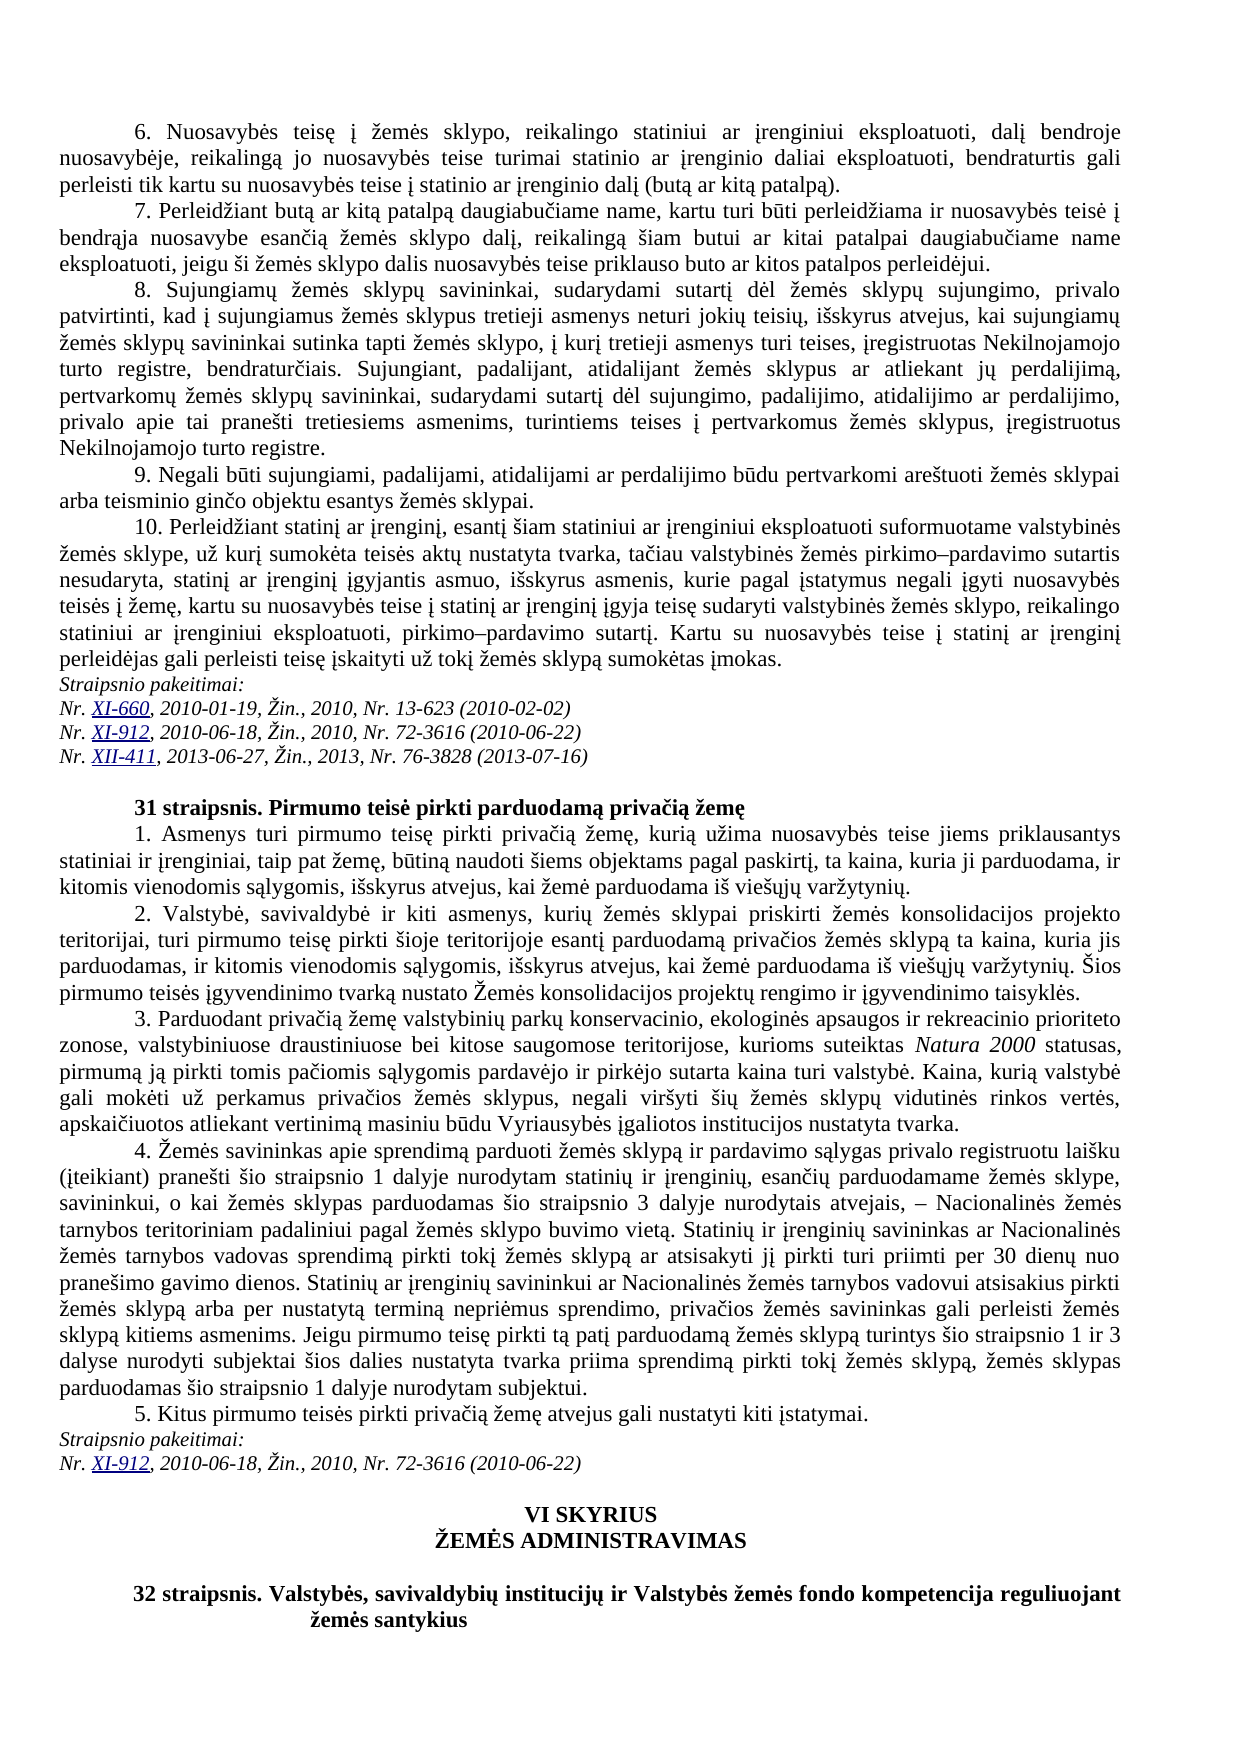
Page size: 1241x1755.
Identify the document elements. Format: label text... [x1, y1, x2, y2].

text 5. Kitus pirmumo teisės pirkti privačią žemę atvejus gali nustatyti kiti įstatymai. [59, 1400, 1122, 1427]
text 7. Perleidžiant butą ar kitą patalpą daugiabučiame name, kartu turi būti perleidžiama ir nuosavybės teisė į bendrąja nuosavybe esančią žemės sklypo dalį, reikalingą šiam butui ar kitai patalpai daugiabučiame name eksploatuoti, jeigu ši žemės sklypo dalis nuosavybės teise priklauso buto ar kitos patalpos perleidėjui. [59, 197, 1122, 276]
subtitle Žemės administravimas [59, 1527, 1122, 1554]
text Straipsnio pakeitimai: [59, 1427, 1122, 1451]
subtitle VI skyrius [59, 1501, 1122, 1527]
text Straipsnio pakeitimai: [59, 672, 1122, 696]
text 3. Parduodant privačią žemę valstybinių parkų konservacinio, ekologinės apsaugos ir rekreacinio prioriteto zonose, valstybiniuose draustiniuose bei kitose saugomose teritorijose, kurioms suteiktas Natura 2000 statusas, pirmumą ją pirkti tomis pačiomis sąlygomis pardavėjo ir pirkėjo sutarta kaina turi valstybė. Kaina, kurią valstybė gali mokėti už perkamus privačios žemės sklypus, negali viršyti šių žemės sklypų vidutinės rinkos vertės, apskaičiuotos atliekant vertinimą masiniu būdu Vyriausybės įgaliotos institucijos nustatyta tvarka. [59, 1005, 1122, 1137]
text 2. Valstybė, savivaldybė ir kiti asmenys, kurių žemės sklypai priskirti žemės konsolidacijos projekto teritorijai, turi pirmumo teisę pirkti šioje teritorijoje esantį parduodamą privačios žemės sklypą ta kaina, kuria jis parduodamas, ir kitomis vienodomis sąlygomis, išskyrus atvejus, kai žemė parduodama iš viešųjų varžytynių. Šios pirmumo teisės įgyvendinimo tvarką nustato Žemės konsolidacijos projektų rengimo ir įgyvendinimo taisyklės. [59, 899, 1122, 1005]
text 10. Perleidžiant statinį ar įrenginį, esantį šiam statiniui ar įrenginiui eksploatuoti suformuotame valstybinės žemės sklype, už kurį sumokėta teisės aktų nustatyta tvarka, tačiau valstybinės žemės pirkimo–pardavimo sutartis nesudaryta, statinį ar įrenginį įgyjantis asmuo, išskyrus asmenis, kurie pagal įstatymus negali įgyti nuosavybės teisės į žemę, kartu su nuosavybės teise į statinį ar įrenginį įgyja teisę sudaryti valstybinės žemės sklypo, reikalingo statiniui ar įrenginiui eksploatuoti, pirkimo–pardavimo sutartį. Kartu su nuosavybės teise į statinį ar įrenginį perleidėjas gali perleisti teisę įskaityti už tokį žemės sklypą sumokėtas įmokas. [59, 513, 1122, 672]
text 32 straipsnis. Valstybės, savivaldybių institucijų ir Valstybės žemės fondo kompetencija reguliuojant žemės santykius [133, 1580, 1122, 1633]
text 1. Asmenys turi pirmumo teisę pirkti privačią žemę, kurią užima nuosavybės teise jiems priklausantys statiniai ir įrenginiai, taip pat žemę, būtiną naudoti šiems objektams pagal paskirtį, ta kaina, kuria ji parduodama, ir kitomis vienodomis sąlygomis, išskyrus atvejus, kai žemė parduodama iš viešųjų varžytynių. [59, 821, 1122, 899]
text 31 straipsnis. Pirmumo teisė pirkti parduodamą privačią žemę [59, 794, 1122, 821]
text Nr. XI-660, 2010-01-19, Žin., 2010, Nr. 13-623 (2010-02-02) [59, 696, 1122, 720]
text 4. Žemės savininkas apie sprendimą parduoti žemės sklypą ir pardavimo sąlygas privalo registruotu laišku (įteikiant) pranešti šio straipsnio 1 dalyje nurodytam statinių ir įrenginių, esančių parduodamame žemės sklype, savininkui, o kai žemės sklypas parduodamas šio straipsnio 3 dalyje nurodytais atvejais, – Nacionalinės žemės tarnybos teritoriniam padaliniui pagal žemės sklypo buvimo vietą. Statinių ir įrenginių savininkas ar Nacionalinės žemės tarnybos vadovas sprendimą pirkti tokį žemės sklypą ar atsisakyti jį pirkti turi priimti per 30 dienų nuo pranešimo gavimo dienos. Statinių ar įrenginių savininkui ar Nacionalinės žemės tarnybos vadovui atsisakius pirkti žemės sklypą arba per nustatytą terminą nepriėmus sprendimo, privačios žemės savininkas gali perleisti žemės sklypą kitiems asmenims. Jeigu pirmumo teisę pirkti tą patį parduodamą žemės sklypą turintys šio straipsnio 1 ir 3 dalyse nurodyti subjektai šios dalies nustatyta tvarka priima sprendimą pirkti tokį žemės sklypą, žemės sklypas parduodamas šio straipsnio 1 dalyje nurodytam subjektui. [59, 1137, 1122, 1400]
text Nr. XI-912, 2010-06-18, Žin., 2010, Nr. 72-3616 (2010-06-22) [59, 1451, 1122, 1475]
text Nr. XI-912, 2010-06-18, Žin., 2010, Nr. 72-3616 (2010-06-22) [59, 720, 1122, 744]
text 8. Sujungiamų žemės sklypų savininkai, sudarydami sutartį dėl žemės sklypų sujungimo, privalo patvirtinti, kad į sujungiamus žemės sklypus tretieji asmenys neturi jokių teisių, išskyrus atvejus, kai sujungiamų žemės sklypų savininkai sutinka tapti žemės sklypo, į kurį tretieji asmenys turi teises, įregistruotas Nekilnojamojo turto registre, bendraturčiais. Sujungiant, padalijant, atidalijant žemės sklypus ar atliekant jų perdalijimą, pertvarkomų žemės sklypų savininkai, sudarydami sutartį dėl sujungimo, padalijimo, atidalijimo ar perdalijimo, privalo apie tai pranešti tretiesiems asmenims, turintiems teises į pertvarkomus žemės sklypus, įregistruotus Nekilnojamojo turto registre. [59, 276, 1122, 461]
text 6. Nuosavybės teisę į žemės sklypo, reikalingo statiniui ar įrenginiui eksploatuoti, dalį bendroje nuosavybėje, reikalingą jo nuosavybės teise turimai statinio ar įrenginio daliai eksploatuoti, bendraturtis gali perleisti tik kartu su nuosavybės teise į statinio ar įrenginio dalį (butą ar kitą patalpą). [59, 118, 1122, 197]
text 9. Negali būti sujungiami, padalijami, atidalijami ar perdalijimo būdu pertvarkomi areštuoti žemės sklypai arba teisminio ginčo objektu esantys žemės sklypai. [59, 461, 1122, 513]
text Nr. XII-411, 2013-06-27, Žin., 2013, Nr. 76-3828 (2013-07-16) [59, 744, 1122, 768]
